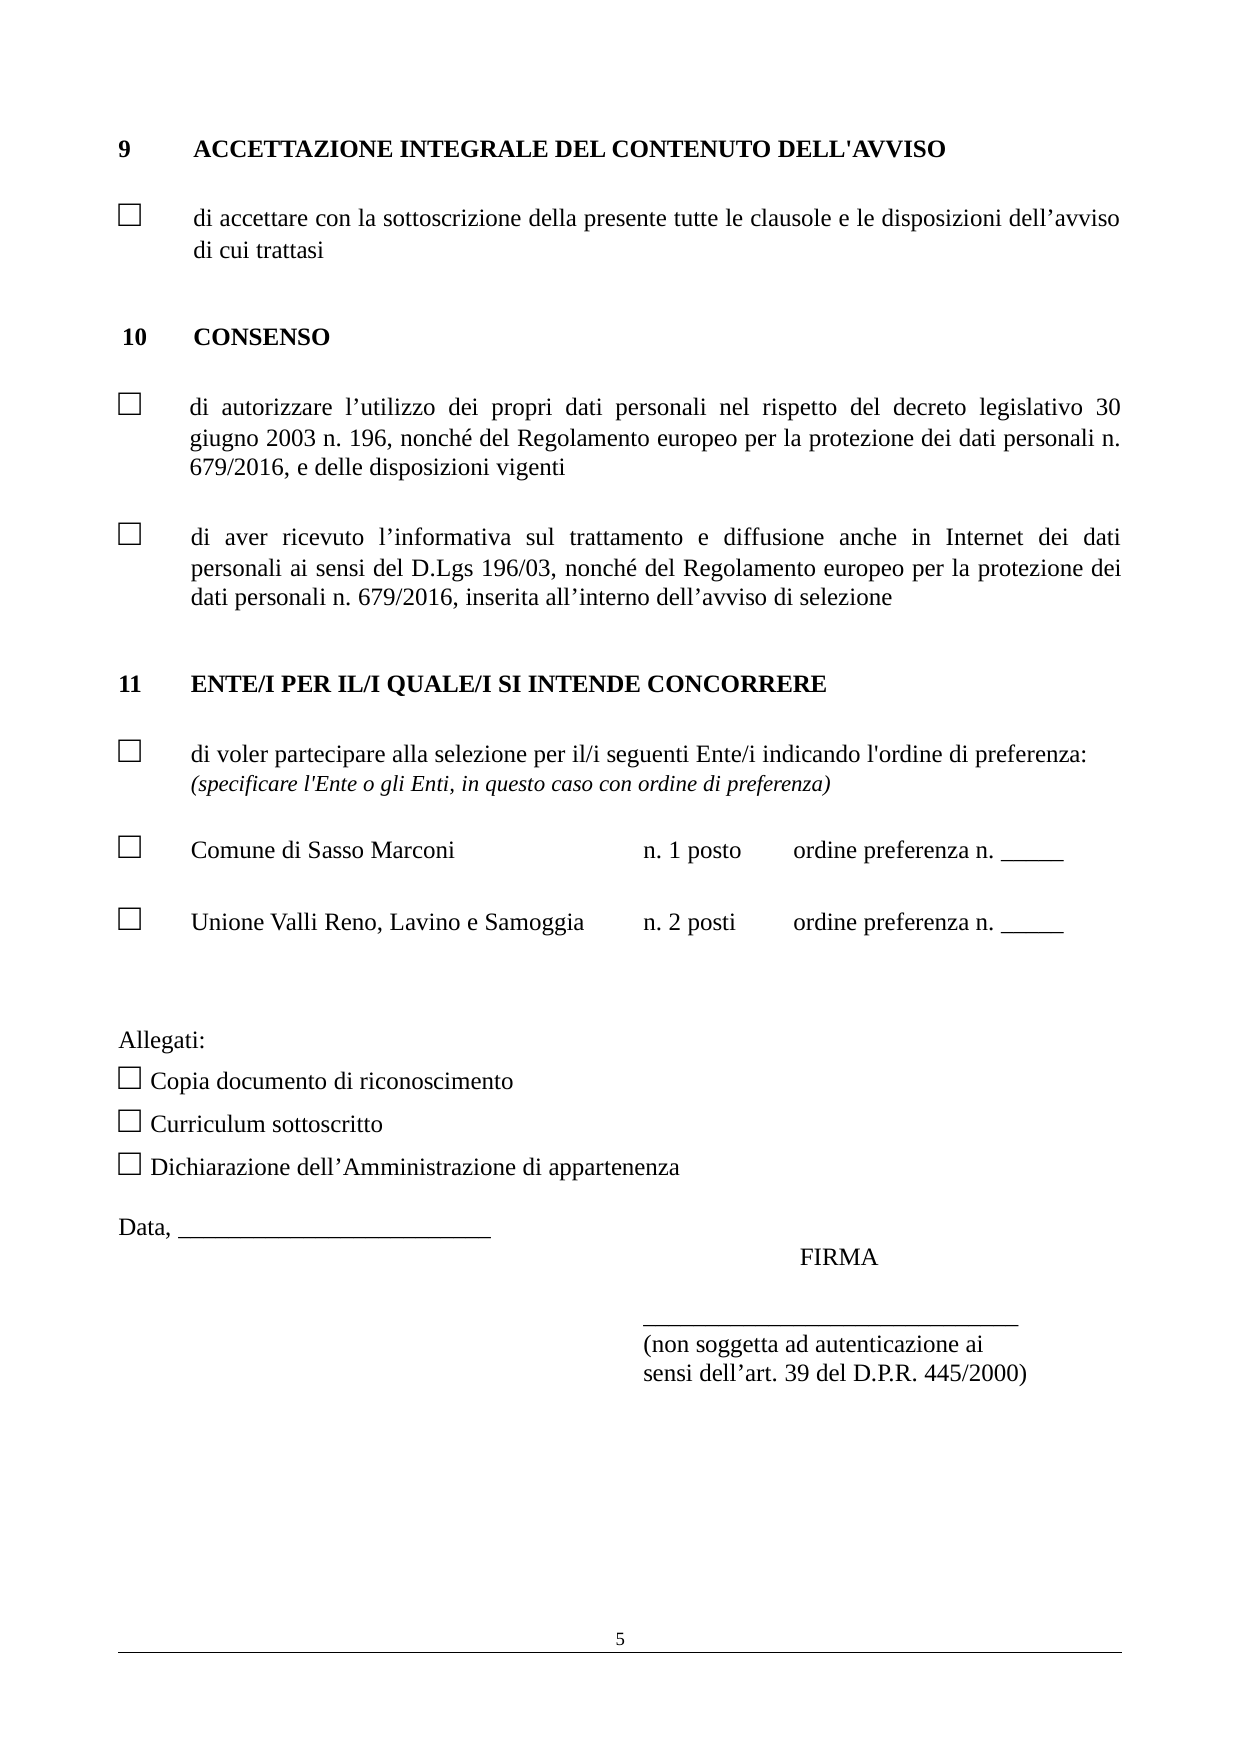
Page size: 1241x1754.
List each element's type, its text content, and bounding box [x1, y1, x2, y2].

text □ di voler partecipare alla selezione per il/i seguenti Ente/i indicando l'ordine di preferenza: [118, 727, 1122, 770]
text □ Unione Valli Reno, Lavino e Samoggia n. 2 posti ordine preferenza n. _____ [118, 895, 1122, 938]
text □ Comune di Sasso Marconi n. 1 posto ordine preferenza n. _____ [118, 823, 1122, 866]
text 9 ACCETTAZIONE INTEGRALE DEL CONTENUTO DELL'AVVISO [118, 133, 1122, 163]
text ______________________________ [118, 1299, 1122, 1328]
text □ Dichiarazione dell’Amministrazione di appartenenza [118, 1140, 1122, 1183]
text Allegati: [118, 1025, 1122, 1054]
text □ di autorizzare l’utilizzo dei propri dati personali nel rispetto del decreto legislativo 30 giugno 2003 n. 196, nonché del Regolamento europeo per la protezione dei dati personali n. 679/2016, e delle disposizioni vigenti [118, 380, 1122, 481]
text □ di accettare con la sottoscrizione della presente tutte le clausole e le disposizioni dell’avviso di cui trattasi [118, 192, 1122, 264]
text (non soggetta ad autenticazione ai [118, 1328, 1122, 1358]
text sensi dell’art. 39 del D.P.R. 445/2000) [118, 1358, 1122, 1387]
text FIRMA [118, 1241, 1122, 1270]
text (specificare l'Ente o gli Enti, in questo caso con ordine di preferenza) [118, 770, 1122, 797]
text Data, _________________________ [118, 1212, 1122, 1241]
text □ Curriculum sottoscritto [118, 1097, 1122, 1140]
text 10 CONSENSO [122, 322, 1122, 351]
text □ di aver ricevuto l’informativa sul trattamento e diffusione anche in Internet dei dati personali ai sensi del D.Lgs 196/03, nonché del Regolamento europeo per la protezione dei dati personali n. 679/2016, inserita all’interno dell’avviso di selezione [118, 510, 1122, 611]
text □ Copia documento di riconoscimento [118, 1054, 1122, 1097]
text 11 ENTE/I PER IL/I QUALE/I SI INTENDE CONCORRERE [118, 669, 1122, 698]
